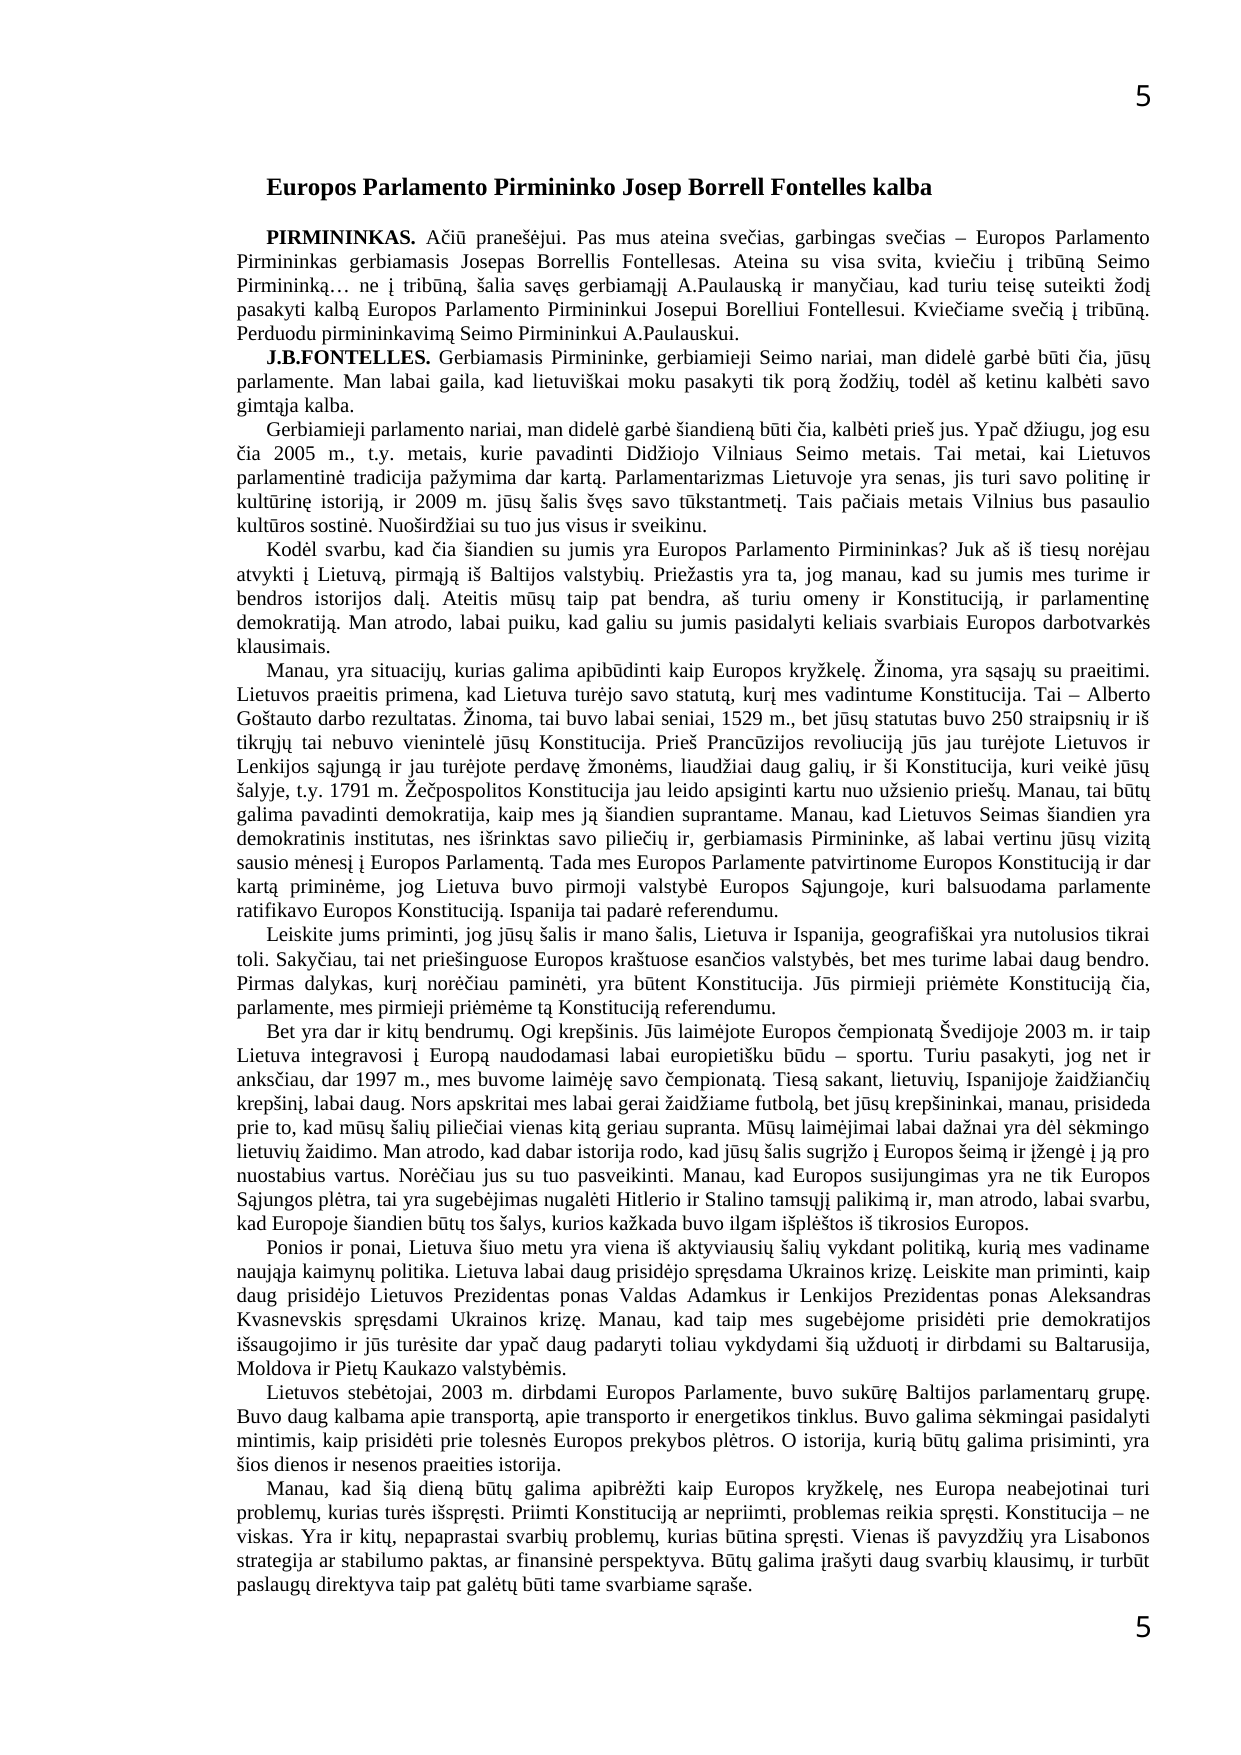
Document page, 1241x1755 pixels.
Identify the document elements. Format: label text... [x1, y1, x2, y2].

text Manau, kad šią dieną būtų galima apibrėžti kaip Europos kryžkelę, nes Europa neabejotinai turi problemų, kurias turės išspręsti. Priimti Konstituciją ar nepriimti, problemas reikia spręsti. Konstitucija – ne viskas. Yra ir kitų, nepaprastai svarbių problemų, kurias būtina spręsti. Vienas iš pavyzdžių yra Lisabonos strategija ar stabilumo paktas, ar finansinė perspektyva. Būtų galima įrašyti daug svarbių klausimų, ir turbūt paslaugų direktyva taip pat galėtų būti tame svarbiame sąraše. [236, 1476, 1152, 1596]
text Bet yra dar ir kitų bendrumų. Ogi krepšinis. Jūs laimėjote Europos čempionatą Švedijoje 2003 m. ir taip Lietuva integravosi į Europą naudodamasi labai europietišku būdu – sportu. Turiu pasakyti, jog net ir anksčiau, dar 1997 m., mes buvome laimėję savo čempionatą. Tiesą sakant, lietuvių, Ispanijoje žaidžiančių krepšinį, labai daug. Nors apskritai mes labai gerai žaidžiame futbolą, bet jūsų krepšininkai, manau, prisideda prie to, kad mūsų šalių piliečiai vienas kitą geriau supranta. Mūsų laimėjimai labai dažnai yra dėl sėkmingo lietuvių žaidimo. Man atrodo, kad dabar istorija rodo, kad jūsų šalis sugrįžo į Europos šeimą ir įžengė į ją pro nuostabius vartus. Norėčiau jus su tuo pasveikinti. Manau, kad Europos susijungimas yra ne tik Europos Sąjungos plėtra, tai yra sugebėjimas nugalėti Hitlerio ir Stalino tamsųjį palikimą ir, man atrodo, labai svarbu, kad Europoje šiandien būtų tos šalys, kurios kažkada buvo ilgam išplėštos iš tikrosios Europos. [236, 1019, 1152, 1235]
text Europos Parlamento Pirmininko Josep Borrell Fontelles kalba [236, 172, 1152, 201]
text PIRMININKAS. Ačiū pranešėjui. Pas mus ateina svečias, garbingas svečias – Europos Parlamento Pirmininkas gerbiamasis Josepas Borrellis Fontellesas. Ateina su visa svita, kviečiu į tribūną Seimo Pirmininką… ne į tribūną, šalia savęs gerbiamąjį A.Paulauską ir manyčiau, kad turiu teisę suteikti žodį pasakyti kalbą Europos Parlamento Pirmininkui Josepui Borelliui Fontellesui. Kviečiame svečią į tribūną. Perduodu pirmininkavimą Seimo Pirmininkui A.Paulauskui. [236, 224, 1152, 345]
text Ponios ir ponai, Lietuva šiuo metu yra viena iš aktyviausių šalių vykdant politiką, kurią mes vadiname naująja kaimynų politika. Lietuva labai daug prisidėjo spręsdama Ukrainos krizę. Leiskite man priminti, kaip daug prisidėjo Lietuvos Prezidentas ponas Valdas Adamkus ir Lenkijos Prezidentas ponas Aleksandras Kvasnevskis spręsdami Ukrainos krizę. Manau, kad taip mes sugebėjome prisidėti prie demokratijos išsaugojimo ir jūs turėsite dar ypač daug padaryti toliau vykdydami šią užduotį ir dirbdami su Baltarusija, Moldova ir Pietų Kaukazo valstybėmis. [236, 1235, 1152, 1379]
text Gerbiamieji parlamento nariai, man didelė garbė šiandieną būti čia, kalbėti prieš jus. Ypač džiugu, jog esu čia 2005 m., t.y. metais, kurie pavadinti Didžiojo Vilniaus Seimo metais. Tai metai, kai Lietuvos parlamentinė tradicija pažymima dar kartą. Parlamentarizmas Lietuvoje yra senas, jis turi savo politinę ir kultūrinę istoriją, ir 2009 m. jūsų šalis švęs savo tūkstantmetį. Tais pačiais metais Vilnius bus pasaulio kultūros sostinė. Nuoširdžiai su tuo jus visus ir sveikinu. [236, 417, 1152, 537]
text J.B.FONTELLES. Gerbiamasis Pirmininke, gerbiamieji Seimo nariai, man didelė garbė būti čia, jūsų parlamente. Man labai gaila, kad lietuviškai moku pasakyti tik porą žodžių, todėl aš ketinu kalbėti savo gimtąja kalba. [236, 345, 1152, 417]
text Kodėl svarbu, kad čia šiandien su jumis yra Europos Parlamento Pirmininkas? Juk aš iš tiesų norėjau atvykti į Lietuvą, pirmąją iš Baltijos valstybių. Priežastis yra ta, jog manau, kad su jumis mes turime ir bendros istorijos dalį. Ateitis mūsų taip pat bendra, aš turiu omeny ir Konstituciją, ir parlamentinę demokratiją. Man atrodo, labai puiku, kad galiu su jumis pasidalyti keliais svarbiais Europos darbotvarkės klausimais. [236, 537, 1152, 658]
text Manau, yra situacijų, kurias galima apibūdinti kaip Europos kryžkelę. Žinoma, yra sąsajų su praeitimi. Lietuvos praeitis primena, kad Lietuva turėjo savo statutą, kurį mes vadintume Konstitucija. Tai – Alberto Goštauto darbo rezultatas. Žinoma, tai buvo labai seniai, 1529 m., bet jūsų statutas buvo 250 straipsnių ir iš tikrųjų tai nebuvo vienintelė jūsų Konstitucija. Prieš Prancūzijos revoliuciją jūs jau turėjote Lietuvos ir Lenkijos sąjungą ir jau turėjote perdavę žmonėms, liaudžiai daug galių, ir ši Konstitucija, kuri veikė jūsų šalyje, t.y. 1791 m. Žečpospolitos Konstitucija jau leido apsiginti kartu nuo užsienio priešų. Manau, tai būtų galima pavadinti demokratija, kaip mes ją šiandien suprantame. Manau, kad Lietuvos Seimas šiandien yra demokratinis institutas, nes išrinktas savo piliečių ir, gerbiamasis Pirmininke, aš labai vertinu jūsų vizitą sausio mėnesį į Europos Parlamentą. Tada mes Europos Parlamente patvirtinome Europos Konstituciją ir dar kartą priminėme, jog Lietuva buvo pirmoji valstybė Europos Sąjungoje, kuri balsuodama parlamente ratifikavo Europos Konstituciją. Ispanija tai padarė referendumu. [236, 658, 1152, 922]
text Lietuvos stebėtojai, 2003 m. dirbdami Europos Parlamente, buvo sukūrę Baltijos parlamentarų grupę. Buvo daug kalbama apie transportą, apie transporto ir energetikos tinklus. Buvo galima sėkmingai pasidalyti mintimis, kaip prisidėti prie tolesnės Europos prekybos plėtros. O istorija, kurią būtų galima prisiminti, yra šios dienos ir nesenos praeities istorija. [236, 1379, 1152, 1476]
text Leiskite jums priminti, jog jūsų šalis ir mano šalis, Lietuva ir Ispanija, geografiškai yra nutolusios tikrai toli. Sakyčiau, tai net priešinguose Europos kraštuose esančios valstybės, bet mes turime labai daug bendro. Pirmas dalykas, kurį norėčiau paminėti, yra būtent Konstitucija. Jūs pirmieji priėmėte Konstituciją čia, parlamente, mes pirmieji priėmėme tą Konstituciją referendumu. [236, 922, 1152, 1019]
